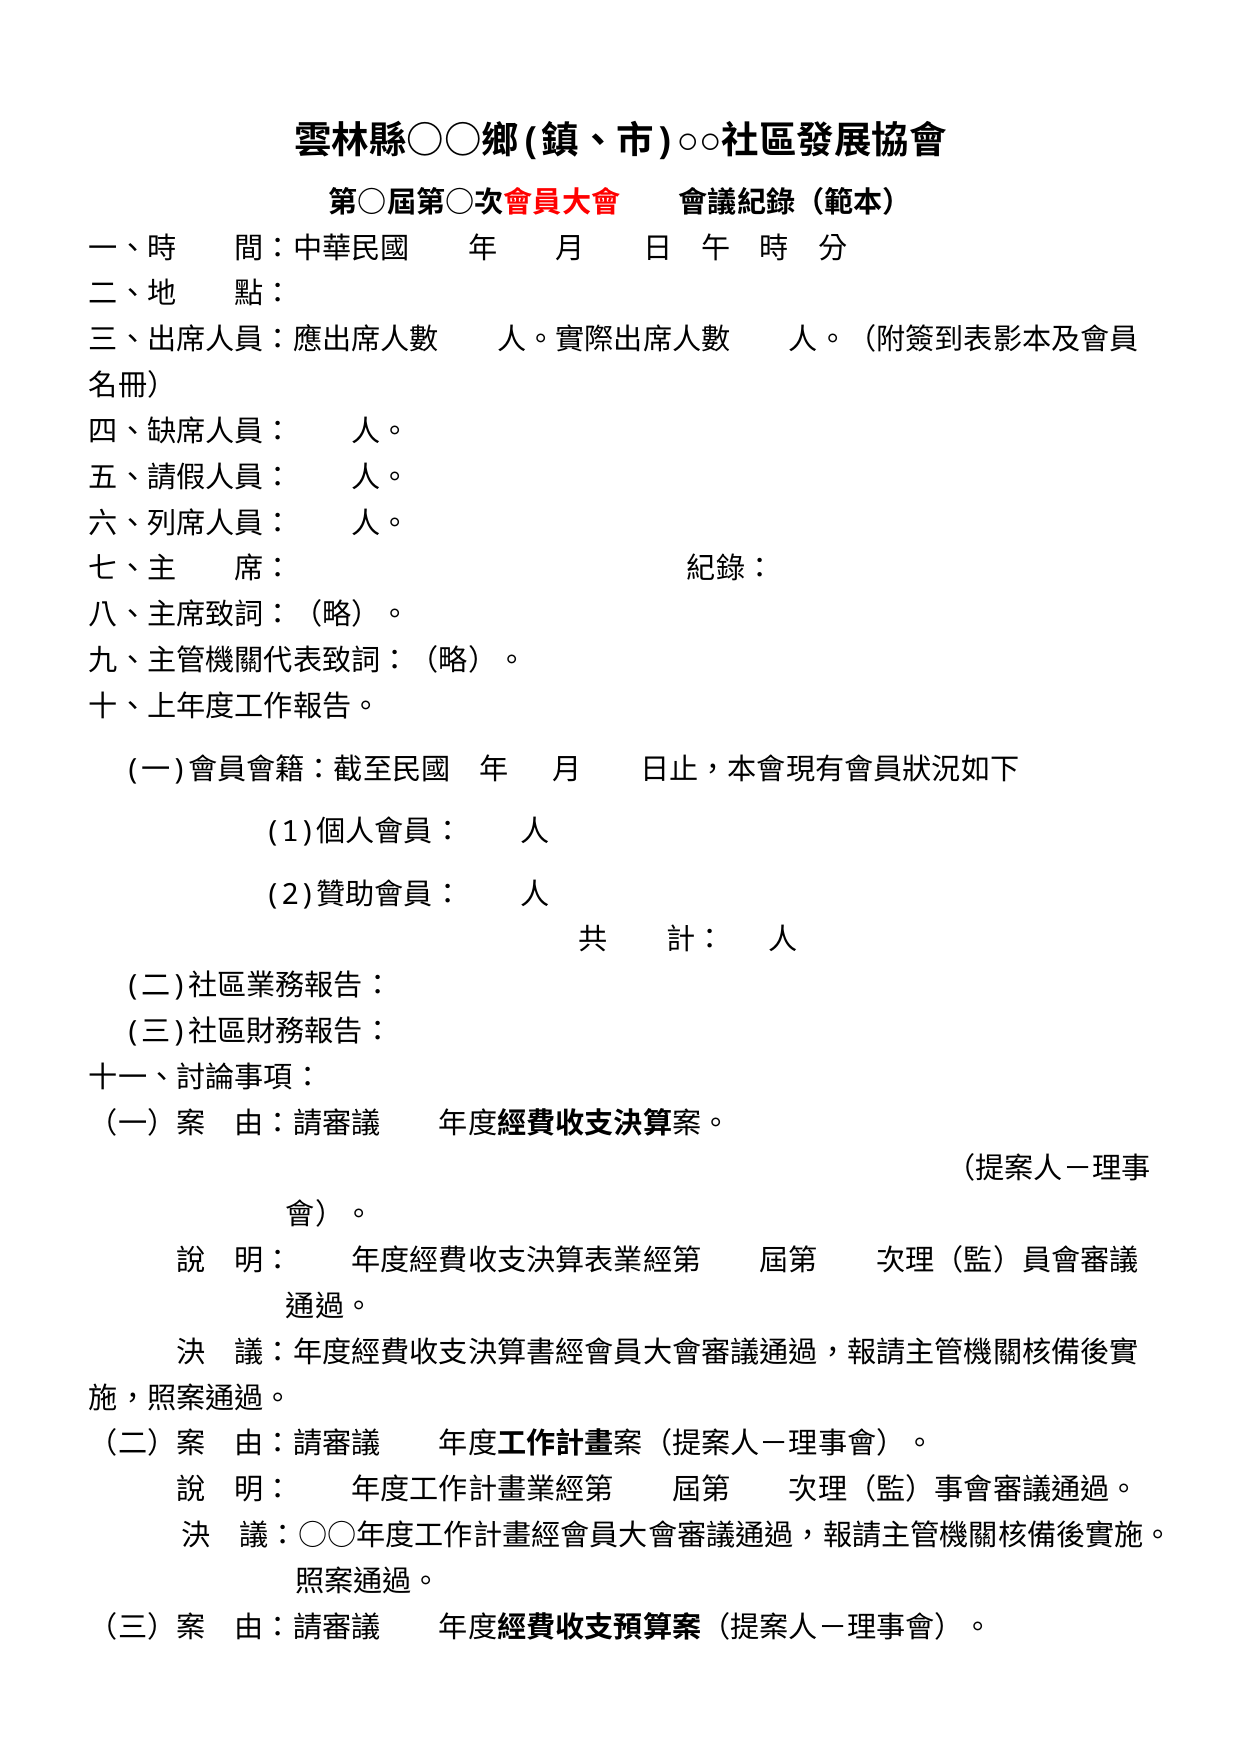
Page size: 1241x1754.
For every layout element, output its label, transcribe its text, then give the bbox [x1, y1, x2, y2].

text 五、請假人員： 人。 [89, 450, 1152, 496]
text 四、缺席人員： 人。 [89, 404, 1152, 450]
text 共 計： 人 (二)社區業務報告： [89, 912, 1152, 1004]
text 三、出席人員：應出席人數 人。實際出席人數 人。（附簽到表影本及會員名冊） [89, 312, 1152, 404]
text 說 明： 年度工作計畫業經第 屆第 次理（監）事會審議通過。 [89, 1462, 1152, 1508]
text 決 議：○○年度工作計畫經會員大會審議通過，報請主管機關核備後實施。照案通過。 [164, 1508, 1152, 1600]
text 七、主 席： 紀錄： [89, 542, 1152, 587]
text 八、主席致詞：（略）。 [89, 587, 1152, 633]
text 第○屆第○次會員大會 會議紀錄（範本） [89, 158, 1152, 221]
text 二、地 點： [89, 267, 1152, 312]
text （提案人－理事會）。 [89, 1142, 1152, 1233]
text 十、上年度工作報告。 [89, 679, 1152, 725]
text 決 議：年度經費收支決算書經會員大會審議通過，報請主管機關核備後實施，照案通過。 [89, 1325, 1152, 1417]
text （一）案 由：請審議 年度經費收支決算案。 [89, 1096, 1152, 1142]
text 說 明： 年度經費收支決算表業經第 屆第 次理（監）員會審議通過。 [89, 1233, 1152, 1325]
text 十一、討論事項： [89, 1050, 1152, 1096]
text 九、主管機關代表致詞：（略）。 [89, 633, 1152, 679]
text 一、時 間：中華民國 年 月 日 午 時 分 [89, 221, 1152, 267]
text (一)會員會籍：截至民國 年 月 日止，本會現有會員狀況如下 (1)個人會員： 人 (2)贊助會員： 人 [89, 725, 1152, 912]
text （三）案 由：請審議 年度經費收支預算案（提案人－理事會）。 [89, 1600, 1152, 1646]
text 雲林縣○○鄉(鎮、市)○○社區發展協會 [89, 96, 1152, 158]
text （二）案 由：請審議 年度工作計畫案（提案人－理事會）。 [89, 1417, 1152, 1462]
text 六、列席人員： 人。 [89, 496, 1152, 542]
text (三)社區財務報告： [89, 1004, 1152, 1050]
